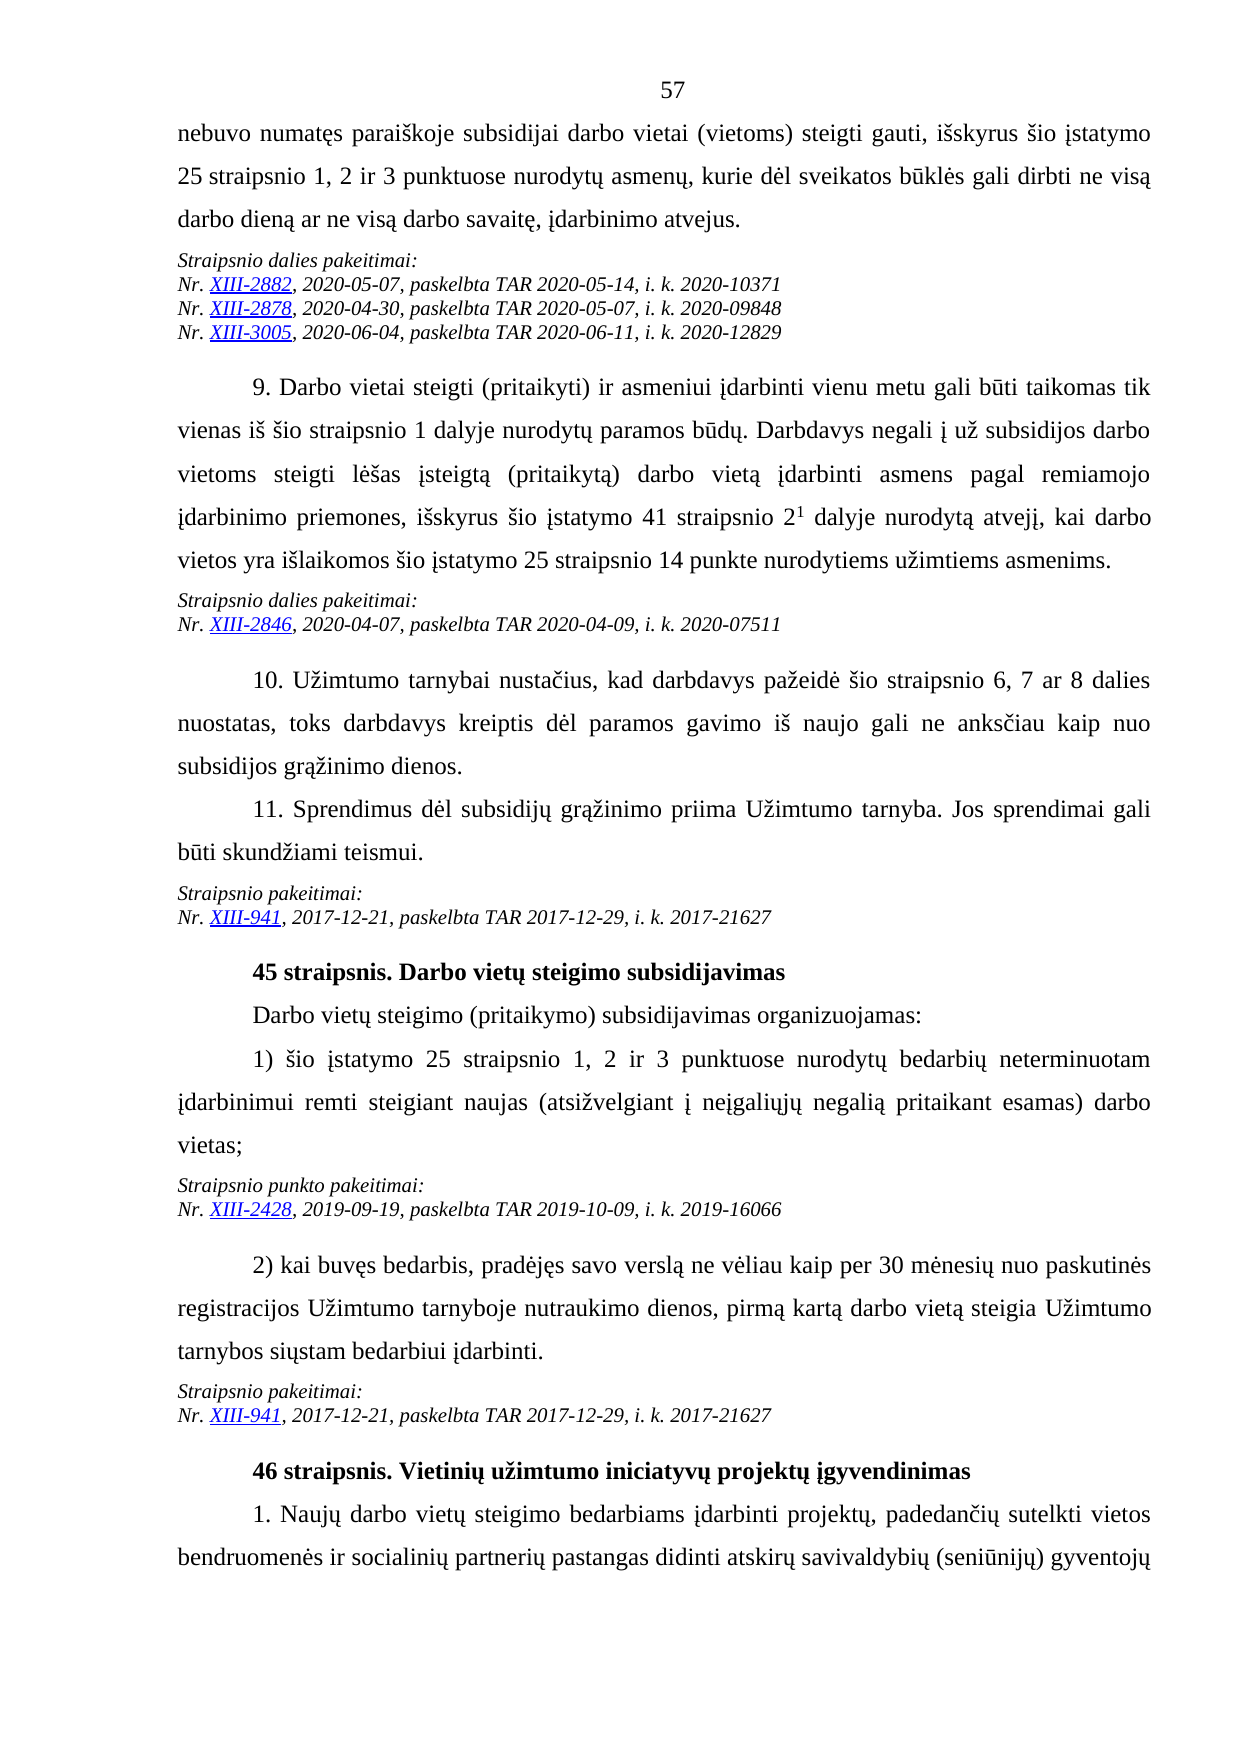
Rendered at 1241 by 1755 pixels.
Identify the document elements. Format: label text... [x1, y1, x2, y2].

text Straipsnio punkto pakeitimai: [177, 1173, 1152, 1197]
text 9. Darbo vietai steigti (pritaikyti) ir asmeniui įdarbinti vienu metu gali būti taikomas tik vienas iš šio straipsnio 1 dalyje nurodytų paramos būdų. Darbdavys negali į už subsidijos darbo vietoms steigti lėšas įsteigtą (pritaikytą) darbo vietą įdarbinti asmens pagal remiamojo įdarbinimo priemones, išskyrus šio įstatymo 41 straipsnio 21 dalyje nurodytą atvejį, kai darbo vietos yra išlaikomos šio įstatymo 25 straipsnio 14 punkte nurodytiems užimtiems asmenims. [177, 372, 1152, 574]
text 11. Sprendimus dėl subsidijų grąžinimo priima Užimtumo tarnyba. Jos sprendimai gali būti skundžiami teismui. [177, 794, 1152, 866]
text Straipsnio pakeitimai: [177, 881, 1152, 905]
text Nr. XIII-3005, 2020-06-04, paskelbta TAR 2020-06-11, i. k. 2020-12829 [177, 320, 1152, 344]
text Nr. XIII-2878, 2020-04-30, paskelbta TAR 2020-05-07, i. k. 2020-09848 [177, 296, 1152, 320]
text Nr. XIII-2428, 2019-09-19, paskelbta TAR 2019-10-09, i. k. 2019-16066 [177, 1197, 1152, 1221]
text 1. Naujų darbo vietų steigimo bedarbiams įdarbinti projektų, padedančių sutelkti vietos bendruomenės ir socialinių partnerių pastangas didinti atskirų savivaldybių (seniūnijų) gyventojų [177, 1499, 1152, 1571]
text Nr. XIII-2846, 2020-04-07, paskelbta TAR 2020-04-09, i. k. 2020-07511 [177, 612, 1152, 636]
text 45 straipsnis. Darbo vietų steigimo subsidijavimas [177, 957, 1152, 986]
text 1) šio įstatymo 25 straipsnio 1, 2 ir 3 punktuose nurodytų bedarbių neterminuotam įdarbinimui remti steigiant naujas (atsižvelgiant į neįgaliųjų negalią pritaikant esamas) darbo vietas; [177, 1044, 1152, 1159]
text 10. Užimtumo tarnybai nustačius, kad darbdavys pažeidė šio straipsnio 6, 7 ar 8 dalies nuostatas, toks darbdavys kreiptis dėl paramos gavimo iš naujo gali ne anksčiau kaip nuo subsidijos grąžinimo dienos. [177, 665, 1152, 780]
text Straipsnio dalies pakeitimai: [177, 247, 1152, 272]
text Straipsnio dalies pakeitimai: [177, 588, 1152, 612]
text Nr. XIII-941, 2017-12-21, paskelbta TAR 2017-12-29, i. k. 2017-21627 [177, 1403, 1152, 1427]
text Nr. XIII-941, 2017-12-21, paskelbta TAR 2017-12-29, i. k. 2017-21627 [177, 905, 1152, 929]
text 46 straipsnis. Vietinių užimtumo iniciatyvų projektų įgyvendinimas [177, 1456, 1152, 1485]
text Darbo vietų steigimo (pritaikymo) subsidijavimas organizuojamas: [177, 1001, 1152, 1029]
text 2) kai buvęs bedarbis, pradėjęs savo verslą ne vėliau kaip per 30 mėnesių nuo paskutinės registracijos Užimtumo tarnyboje nutraukimo dienos, pirmą kartą darbo vietą steigia Užimtumo tarnybos siųstam bedarbiui įdarbinti. [177, 1250, 1152, 1365]
text Straipsnio pakeitimai: [177, 1379, 1152, 1403]
text Nr. XIII-2882, 2020-05-07, paskelbta TAR 2020-05-14, i. k. 2020-10371 [177, 272, 1152, 296]
text nebuvo numatęs paraiškoje subsidijai darbo vietai (vietoms) steigti gauti, išskyrus šio įstatymo 25 straipsnio 1, 2 ir 3 punktuose nurodytų asmenų, kurie dėl sveikatos būklės gali dirbti ne visą darbo dieną ar ne visą darbo savaitę, įdarbinimo atvejus. [177, 118, 1152, 233]
